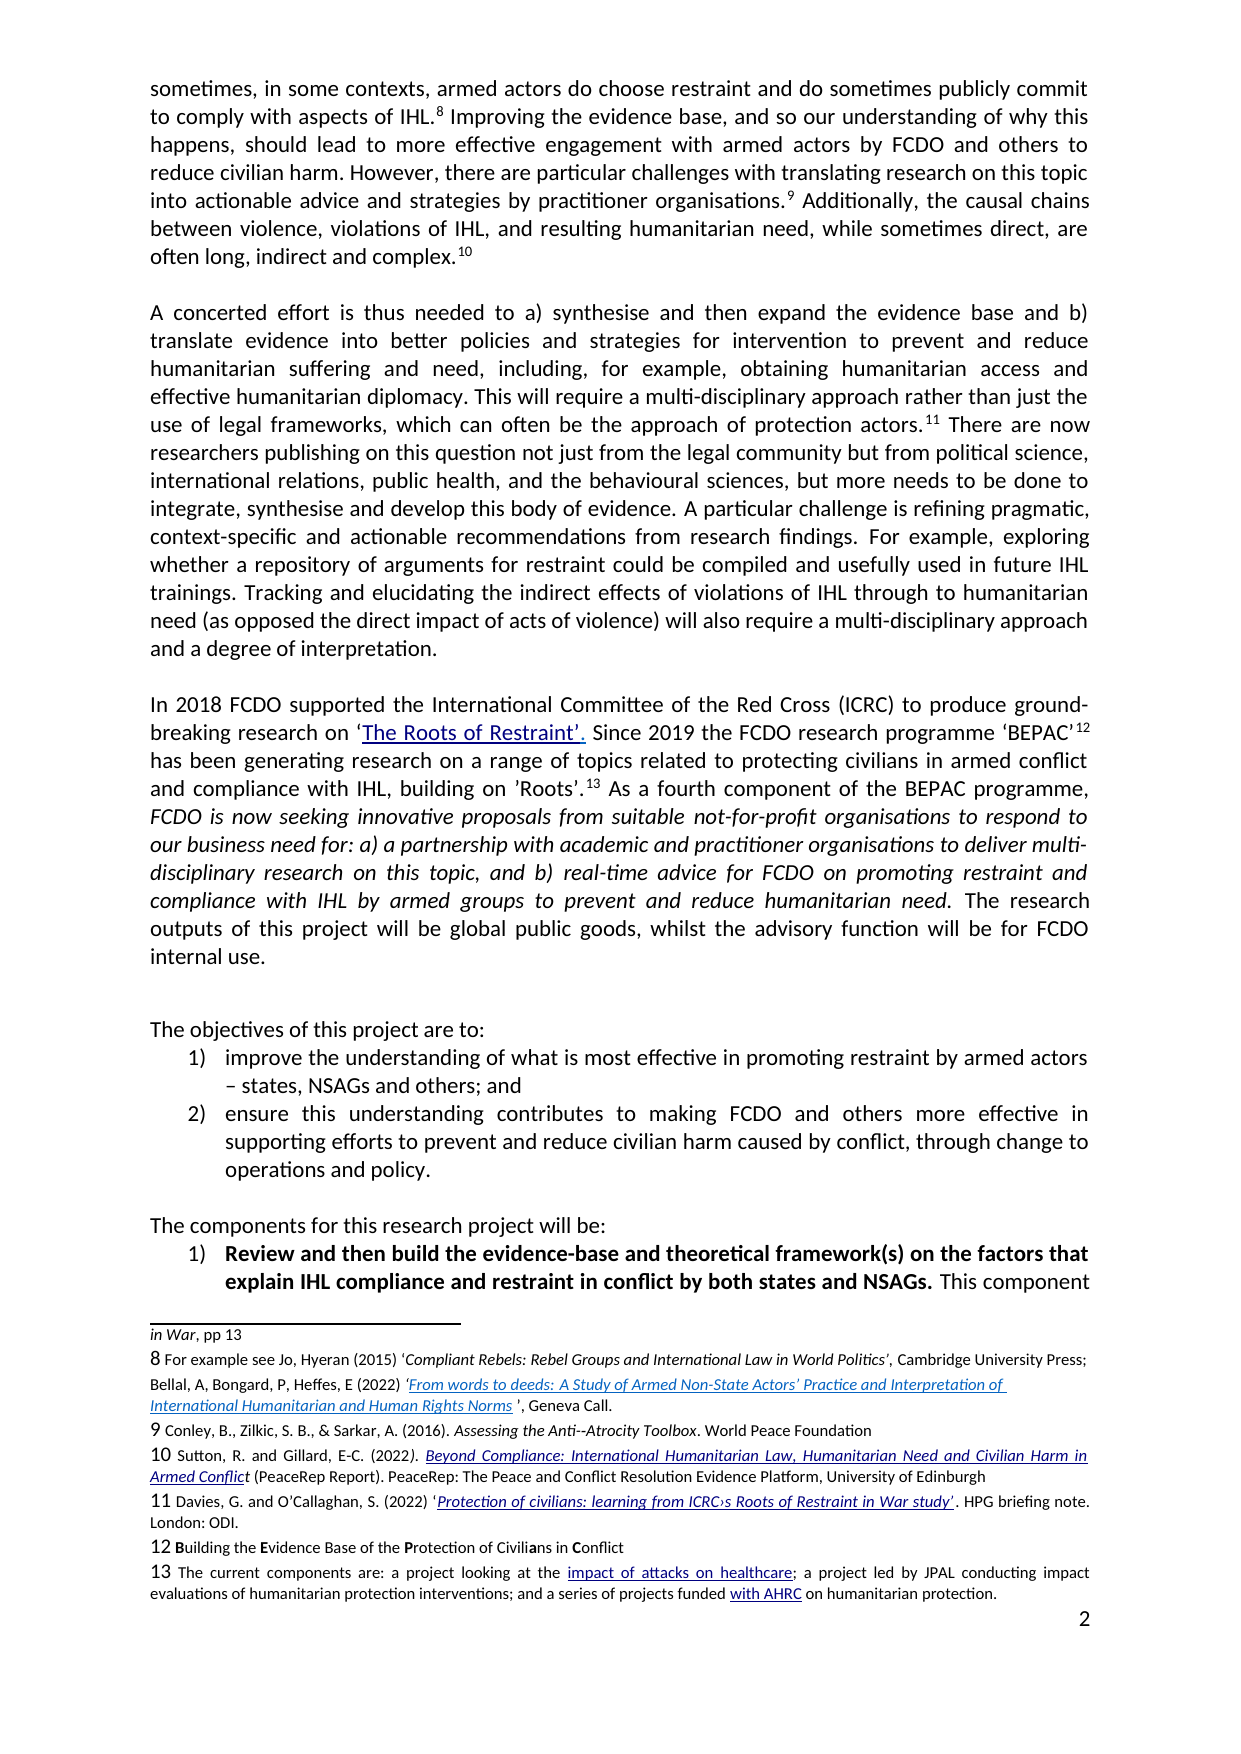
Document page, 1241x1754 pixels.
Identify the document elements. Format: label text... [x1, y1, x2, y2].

text Conley, B., Zilkic, S. B., & Sarkar, A. (2016). Assessing the Anti-‐Atrocity Toolbox. World Peace Foundation [150, 1416, 1090, 1441]
list ensure this understanding contributes to making FCDO and others more effective in supporting efforts to prevent and reduce civilian harm caused by conflict, through change to operations and policy. [187, 1099, 1090, 1183]
text Building the Evidence Base of the Protection of Civilians in Conflict [150, 1533, 1090, 1558]
text The current components are: a project looking at the impact of attacks on healthcare; a project led by JPAL conducting impact evaluations of humanitarian protection interventions; and a series of projects funded with AHRC on humanitarian protection. [150, 1558, 1090, 1604]
text For example see Jo, Hyeran (2015) ‘Compliant Rebels: Rebel Groups and International Law in World Politics’, Cambridge University Press; Bellal, A, Bongard, P, Heffes, E (2022) ‘From words to deeds: A Study of Armed Non-State Actors’ Practice and Interpretation of International Humanitarian and Human Rights Norms ’, Geneva Call. [150, 1345, 1090, 1416]
list improve the understanding of what is most effective in promoting restraint by armed actors – states, NSAGs and others; and [187, 1043, 1090, 1099]
text The objectives of this project are to: [150, 1015, 1090, 1043]
text Davies, G. and O’Callaghan, S. (2022) ‘Protection of civilians: learning from ICRC›s Roots of Restraint in War study’. HPG briefing note. London: ODI. [150, 1487, 1090, 1533]
text Sutton, R. and Gillard, E-C. (2022). Beyond Compliance: International Humanitarian Law, Humanitarian Need and Civilian Harm in Armed Conflict (PeaceRep Report). PeaceRep: The Peace and Conflict Resolution Evidence Platform, University of Edinburgh [150, 1441, 1090, 1487]
text A concerted effort is thus needed to a) synthesise and then expand the evidence base and b) translate evidence into better policies and strategies for intervention to prevent and reduce humanitarian suffering and need, including, for example, obtaining humanitarian access and effective humanitarian diplomacy. This will require a multi-disciplinary approach rather than just the use of legal frameworks, which can often be the approach of protection actors. There are now researchers publishing on this question not just from the legal community but from political science, international relations, public health, and the behavioural sciences, but more needs to be done to integrate, synthesise and develop this body of evidence. A particular challenge is refining pragmatic, context-specific and actionable recommendations from research findings. For example, exploring whether a repository of arguments for restraint could be compiled and usefully used in future IHL trainings. Tracking and elucidating the indirect effects of violations of IHL through to humanitarian need (as opposed the direct impact of acts of violence) will also require a multi-disciplinary approach and a degree of interpretation. [150, 298, 1090, 662]
text in War, pp 13 [150, 1324, 1090, 1345]
list Review and then build the evidence-base and theoretical framework(s) on the factors that explain IHL compliance and restraint in conflict by both states and NSAGs. This component [187, 1239, 1090, 1296]
text In 2018 FCDO supported the International Committee of the Red Cross (ICRC) to produce ground-breaking research on ‘The Roots of Restraint’. Since 2019 the FCDO research programme ‘BEPAC’ has been generating research on a range of topics related to protecting civilians in armed conflict and compliance with IHL, building on ’Roots’. As a fourth component of the BEPAC programme, FCDO is now seeking innovative proposals from suitable not-for-profit organisations to respond to our business need for: a) a partnership with academic and practitioner organisations to deliver multi-disciplinary research on this topic, and b) real-time advice for FCDO on promoting restraint and compliance with IHL by armed groups to prevent and reduce humanitarian need. The research outputs of this project will be global public goods, whilst the advisory function will be for FCDO internal use. [150, 690, 1090, 970]
text The components for this research project will be: [150, 1211, 1090, 1239]
text sometimes, in some contexts, armed actors do choose restraint and do sometimes publicly commit to comply with aspects of IHL. Improving the evidence base, and so our understanding of why this happens, should lead to more effective engagement with armed actors by FCDO and others to reduce civilian harm. However, there are particular challenges with translating research on this topic into actionable advice and strategies by practitioner organisations. Additionally, the causal chains between violence, violations of IHL, and resulting humanitarian need, while sometimes direct, are often long, indirect and complex. [150, 74, 1090, 270]
